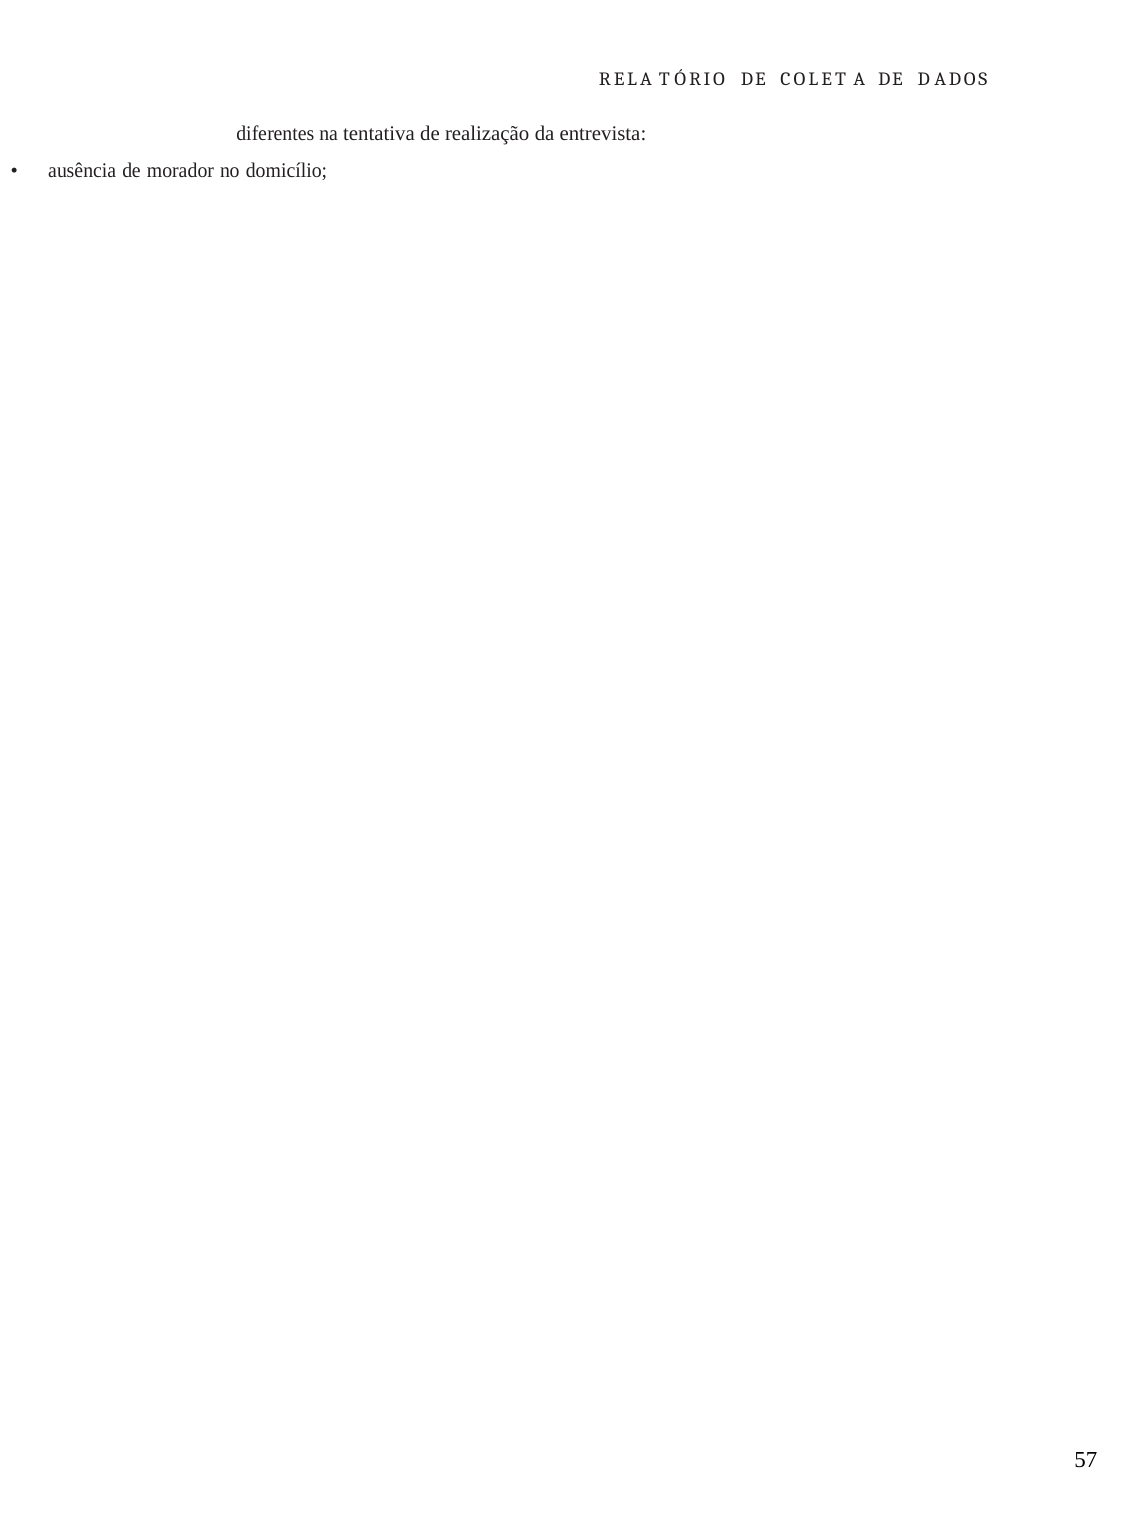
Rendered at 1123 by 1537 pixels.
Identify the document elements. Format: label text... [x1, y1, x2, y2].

text diferentes na tentativa de realização da entrevista: [236, 121, 917, 145]
list ausência de morador no domicílio; [10, 158, 1075, 182]
